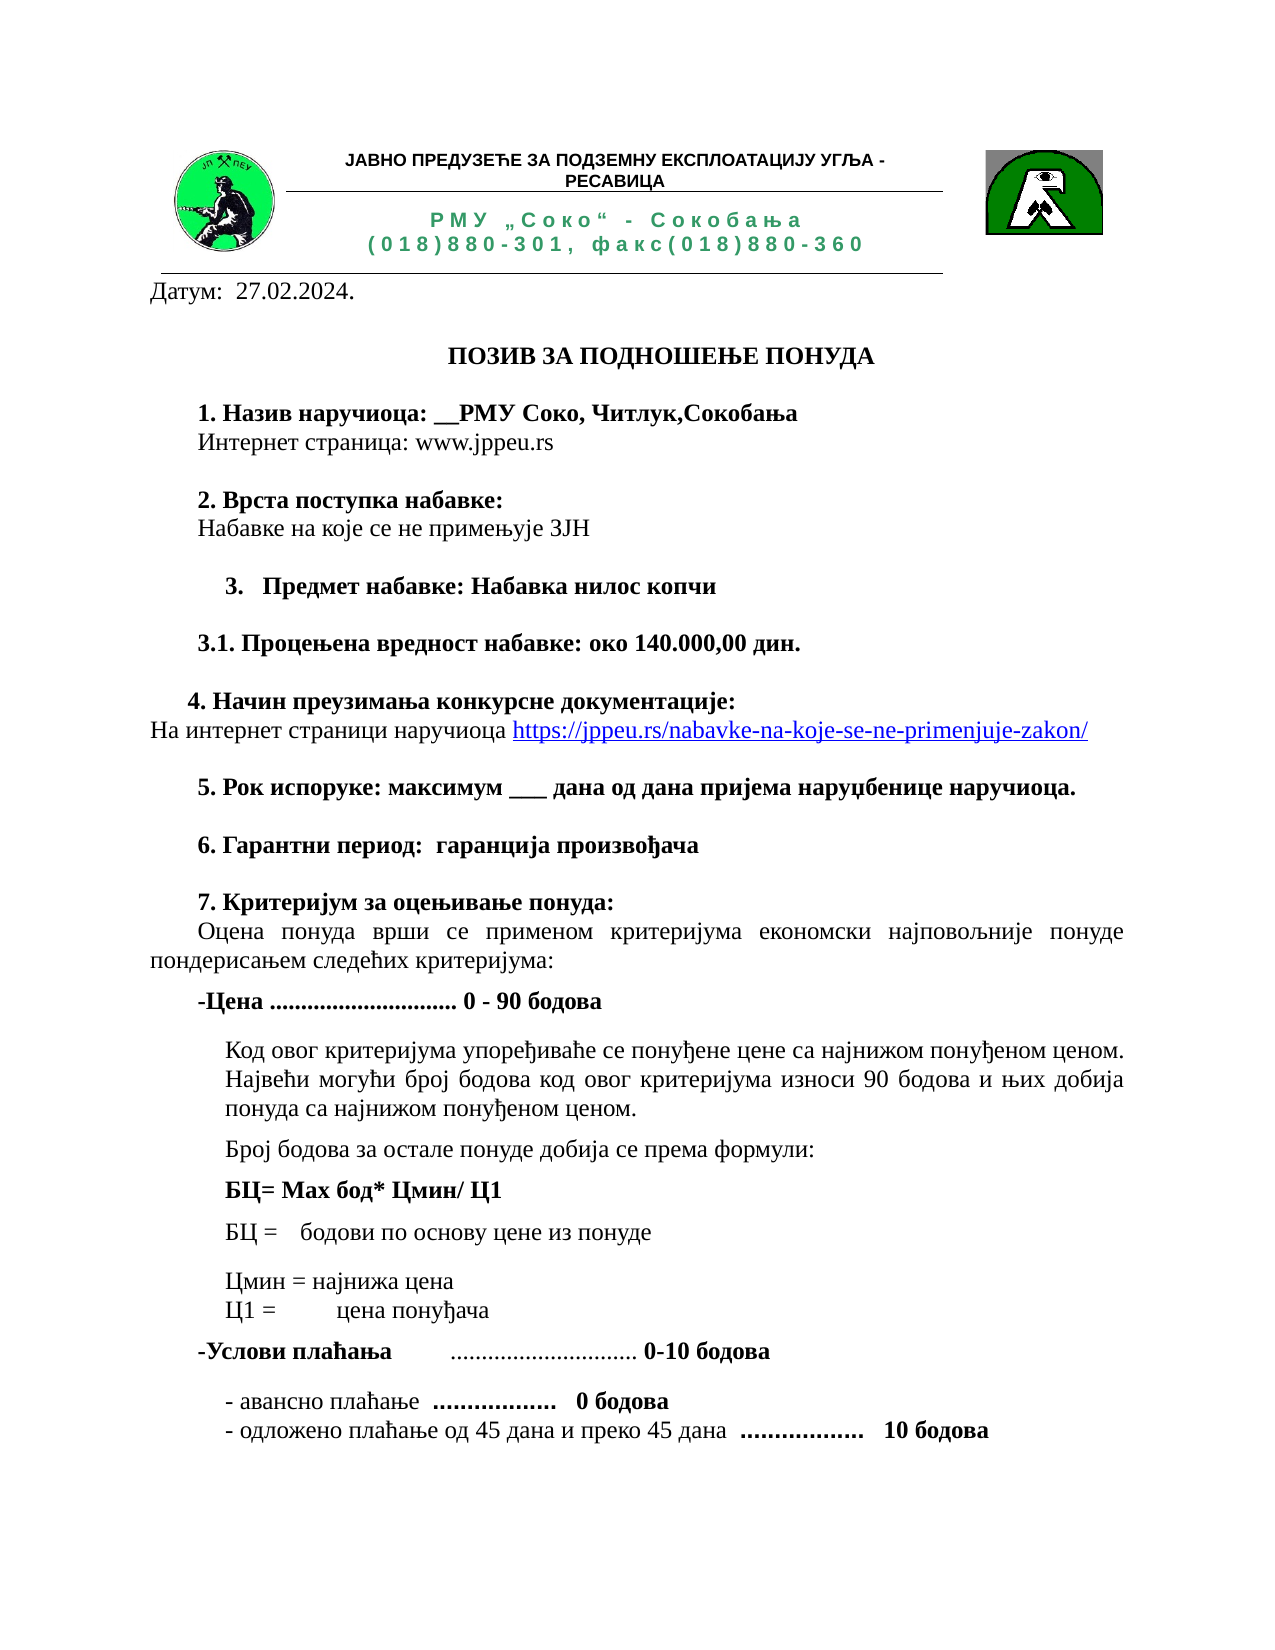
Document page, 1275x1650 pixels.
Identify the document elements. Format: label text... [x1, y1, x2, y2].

text Оцена понуда врши се применом критеријума економски најповољније понуде пондерисањем следећих критеријума: [150, 916, 1125, 973]
text БЦ = бодови по основу цене из понуде [225, 1217, 1125, 1246]
text Интернет страница: www.jppeu.rs [150, 427, 1125, 456]
text Ц1 = цена понуђача [225, 1295, 1125, 1324]
table_header [943, 150, 1145, 273]
text -Услови плаћања .............................. 0-10 бодова [150, 1336, 1125, 1365]
text Датум: 27.02.2024. [150, 274, 1125, 305]
list Предмет набавке: Набавка нилос копчи [225, 571, 1125, 600]
text - одложено плаћање од 45 дана и преко 45 дана .................. 10 бодова [225, 1415, 1125, 1444]
text 6. Гарантни период: гаранција произвођача [150, 830, 1125, 858]
text 3.1. Процењена вредност набавке: око 140.000,00 дин. [150, 628, 1125, 657]
text БЦ= Маx бод* Цмин/ Ц1 [225, 1176, 1125, 1204]
text - авансно плаћање .................. 0 бодова [225, 1386, 1125, 1415]
text На интернет страници наручиоца https://jppeu.rs/nabavke-na-koje-se-ne-primenjuje-zakon/ [150, 715, 1125, 743]
text Набавке на које се не примењује ЗЈН [150, 513, 1125, 542]
table_header [161, 150, 286, 273]
text Код овог критеријума упоређиваће се понуђене цене са најнижом понуђеном ценом. Највећи могући број бодова код овог критеријума износи 90 бодова и њих добија понуда са најнижом понуђеном ценом. [225, 1036, 1125, 1122]
text 7. Критеријум за оцењивање понуда: [150, 887, 1125, 916]
text 1. Назив наручиоца: __РМУ Соко, Читлук,Сокобања [150, 398, 1125, 427]
picture [173, 150, 275, 252]
text 2. Врста поступка набавке: [150, 485, 1125, 513]
text -Цена .............................. 0 - 90 бодова [150, 986, 1125, 1015]
text ПОЗИВ ЗА ПОДНОШЕЊЕ ПОНУДА [150, 341, 1125, 370]
table_cell РМУ „Соко“ - Сокобања (018)880-301, факс(018)880-360 [286, 192, 943, 273]
text 5. Рок испоруке: максимум ___ дана од дана пријема наруџбенице наручиоца. [150, 772, 1125, 801]
text Број бодова за остале понуде добија се према формули: [225, 1134, 1125, 1163]
text 4. Начин преузимања конкурсне документације: [150, 686, 1125, 715]
picture [985, 150, 1103, 235]
table_header ЈАВНО ПРЕДУЗЕЋЕ ЗА ПОДЗЕМНУ ЕКСПЛОАТАЦИЈУ УГЉА - РЕСАВИЦА [286, 150, 943, 191]
text Цмин = најнижа цена [225, 1266, 1125, 1295]
